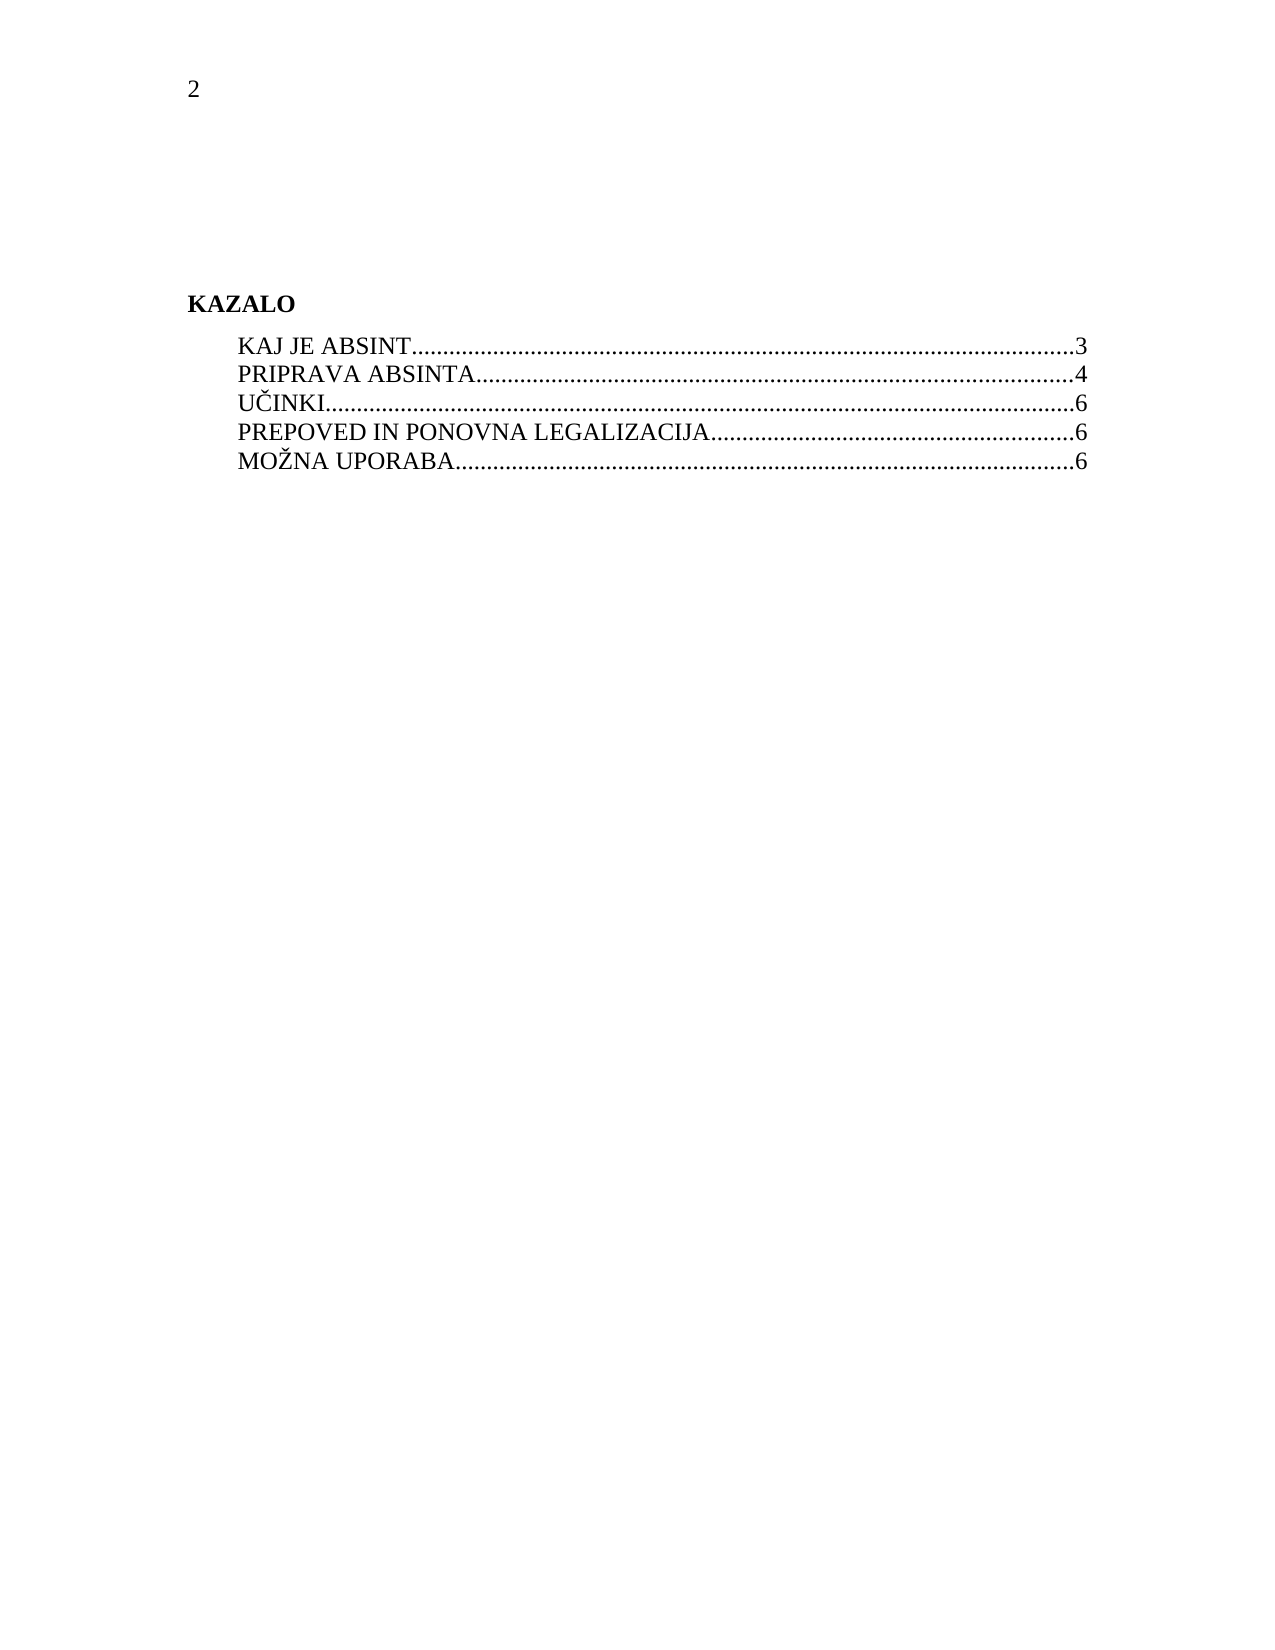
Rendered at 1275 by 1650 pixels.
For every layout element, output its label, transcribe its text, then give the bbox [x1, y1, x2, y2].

text KAJ JE ABSINT 3 [237, 331, 1087, 359]
text UČINKI 6 [237, 388, 1087, 417]
text MOŽNA UPORABA 6 [237, 446, 1087, 474]
text KAZALO [187, 281, 1087, 318]
text PREPOVED IN PONOVNA LEGALIZACIJA 6 [237, 417, 1087, 446]
text PRIPRAVA ABSINTA 4 [237, 359, 1087, 388]
